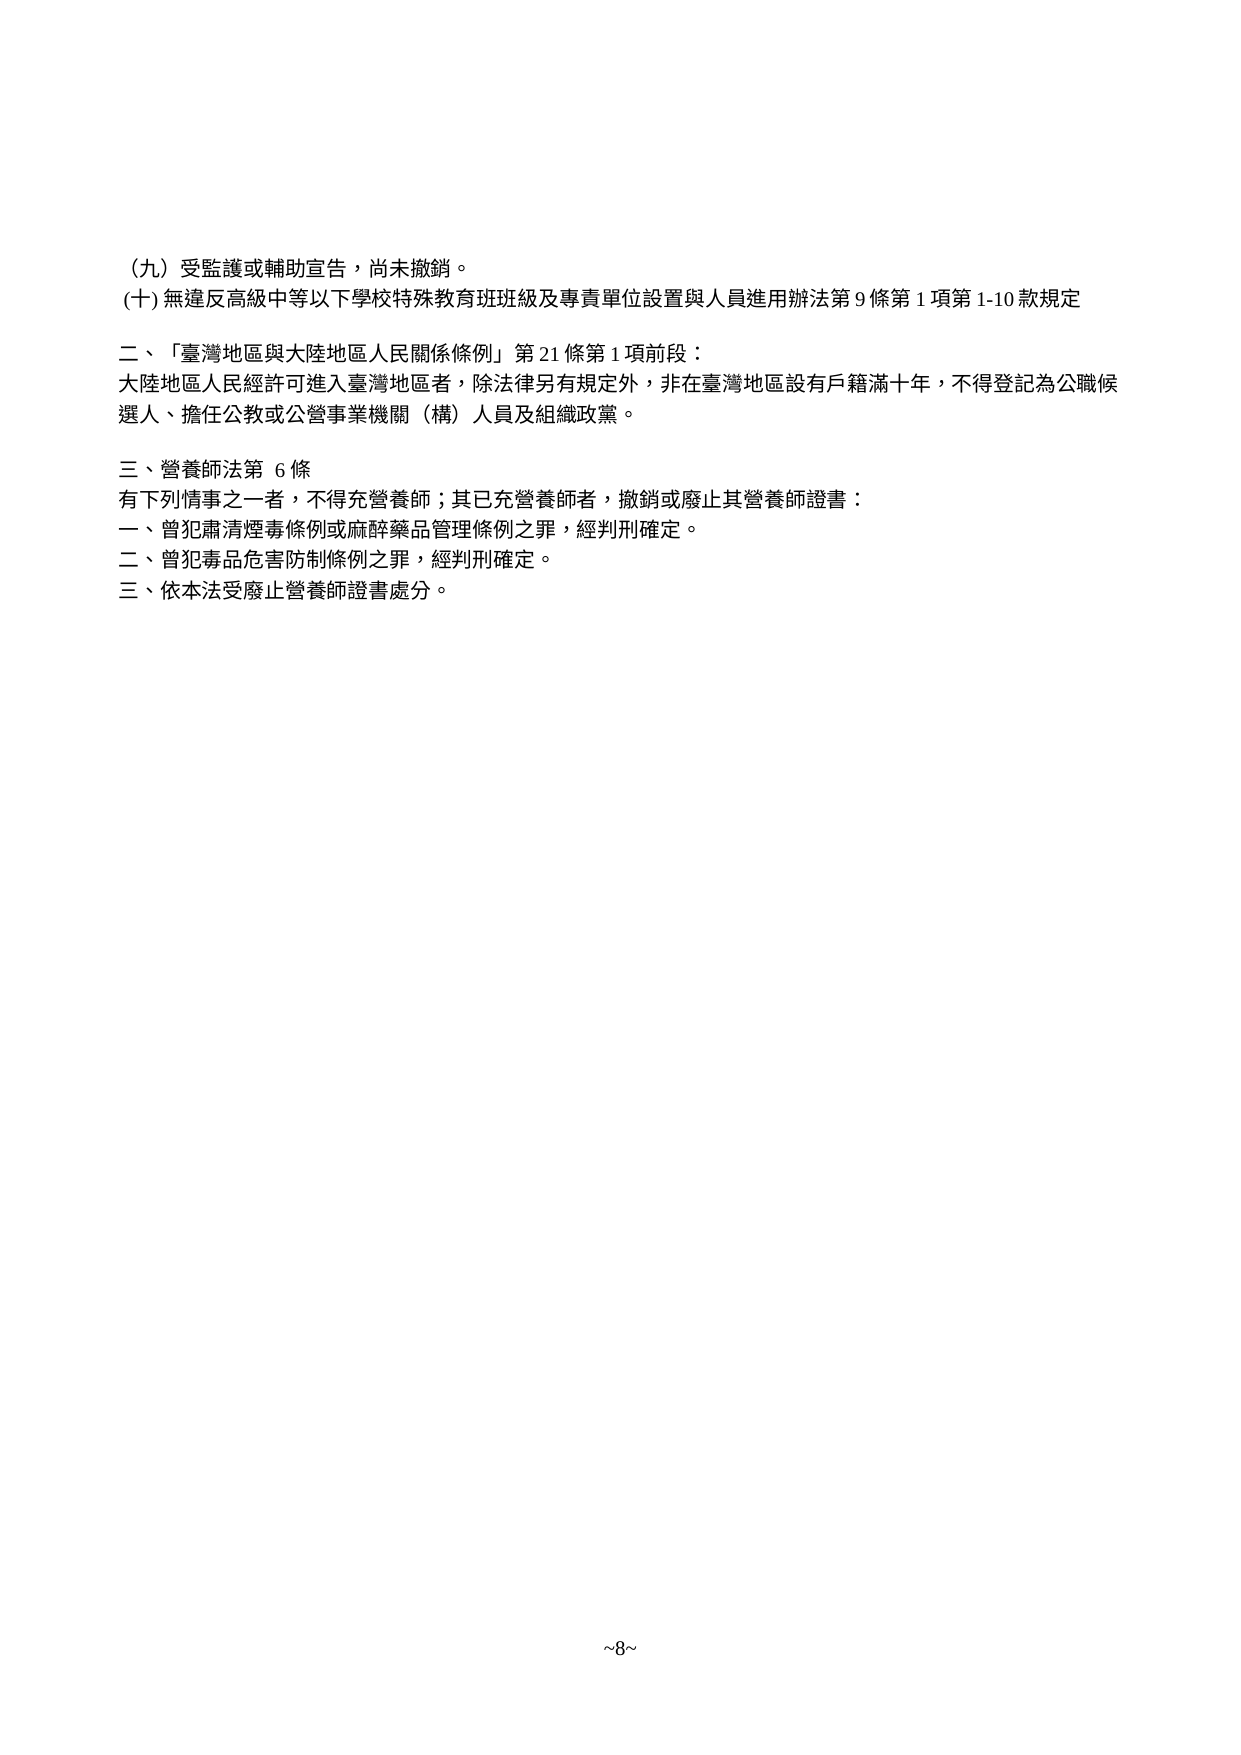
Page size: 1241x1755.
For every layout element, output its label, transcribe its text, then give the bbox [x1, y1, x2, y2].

text 二、曾犯毒品危害防制條例之罪，經判刑確定。 [118, 544, 1122, 574]
text 有下列情事之一者，不得充營養師；其已充營養師者，撤銷或廢止其營養師證書： [118, 483, 1122, 513]
text （九）受監護或輔助宣告，尚未撤銷。 [118, 252, 1122, 282]
text 三、營養師法第 6 條 [118, 453, 1122, 483]
text 三、依本法受廢止營養師證書處分。 [118, 574, 1122, 604]
text 一、曾犯肅清煙毒條例或麻醉藥品管理條例之罪，經判刑確定。 [118, 513, 1122, 544]
text 大陸地區人民經許可進入臺灣地區者，除法律另有規定外，非在臺灣地區設有戶籍滿十年，不得登記為公職候選人、擔任公教或公營事業機關（構）人員及組織政黨。 [118, 368, 1122, 428]
text 二、「臺灣地區與大陸地區人民關係條例」第21條第1項前段： [118, 337, 1122, 368]
text (十) 無違反高級中等以下學校特殊教育班班級及專責單位設置與人員進用辦法第9條第1項第1-10款規定 [118, 282, 1122, 312]
